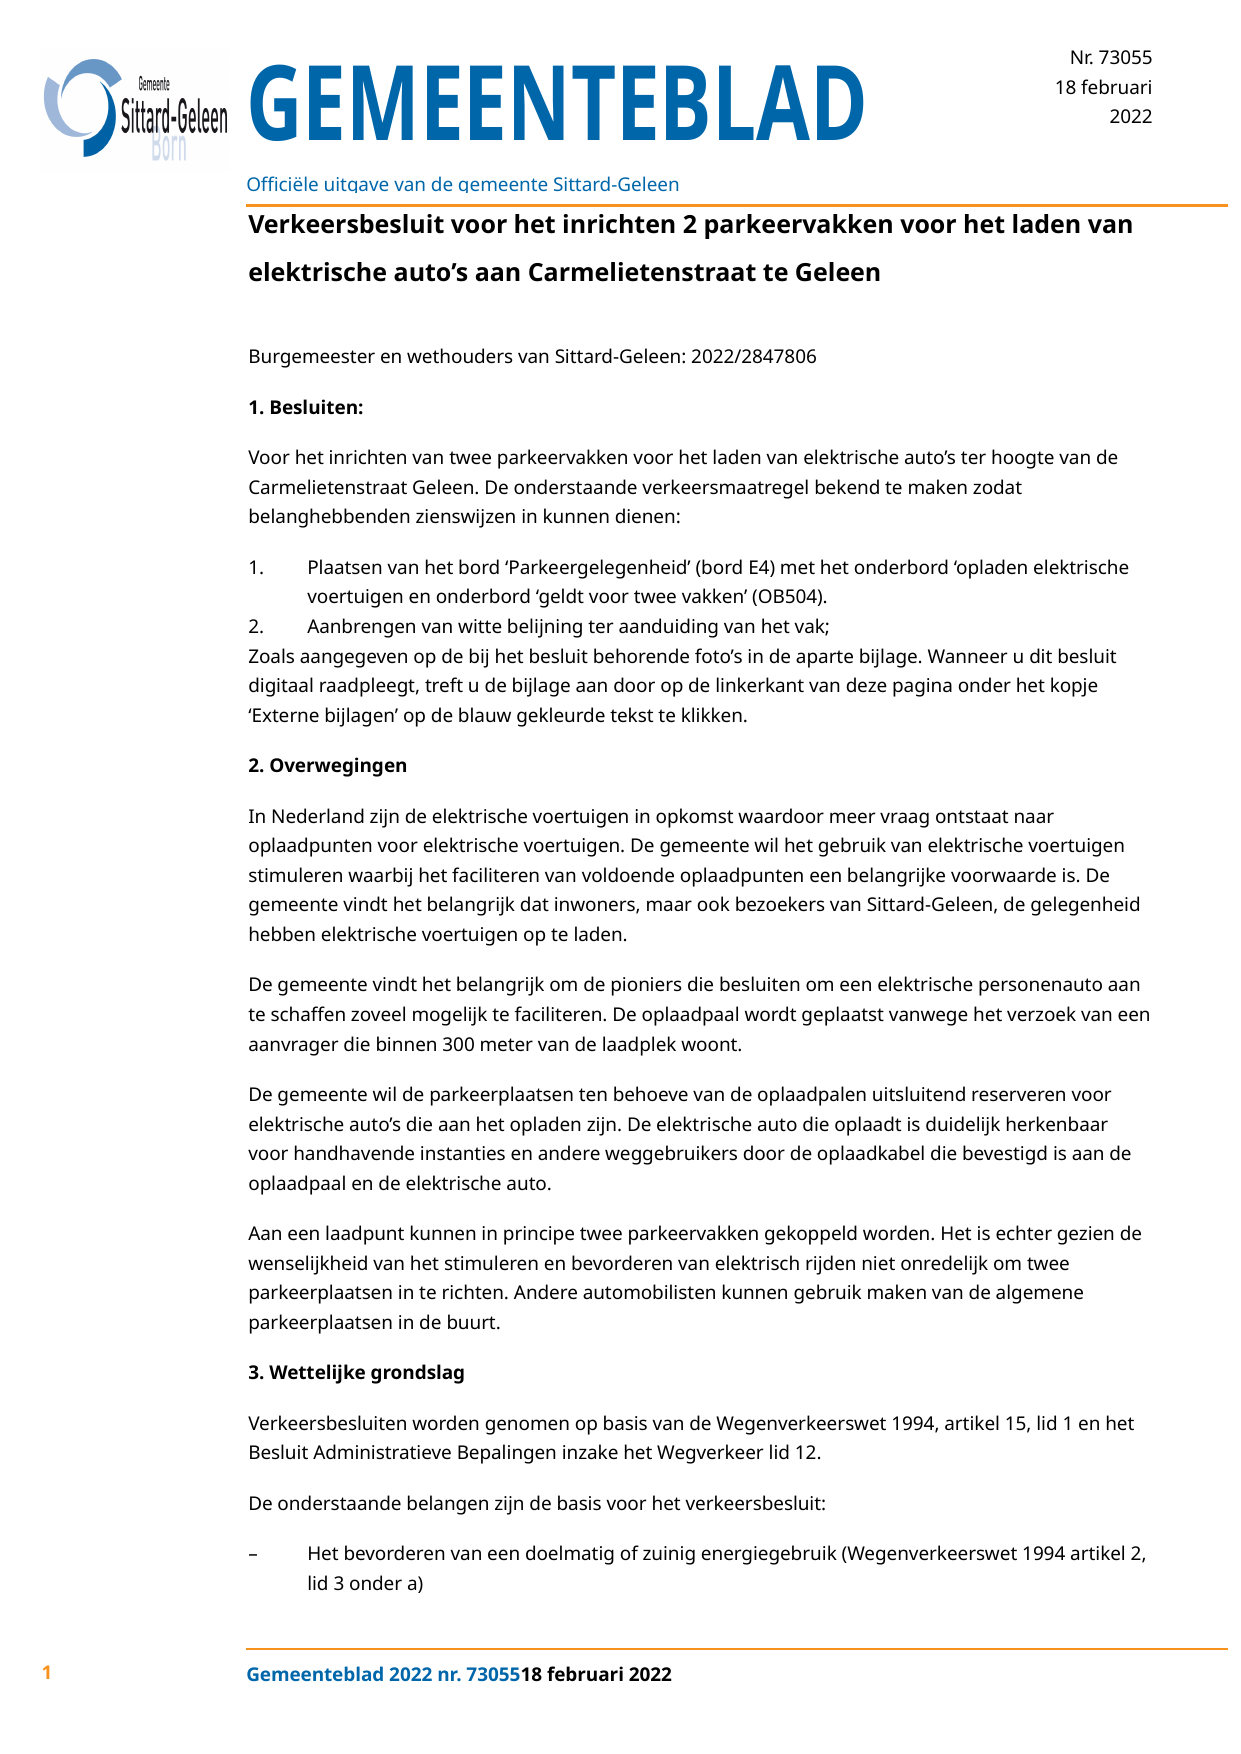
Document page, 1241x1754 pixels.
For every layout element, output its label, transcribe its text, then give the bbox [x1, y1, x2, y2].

text Zoals aangegeven op de bij het besluit behorende foto’s in de aparte bijlage. Wanneer u dit besluit digitaal raadpleegt, treft u de bijlage aan door op de linkerkant van deze pagina onder het kopje ‘Externe bijlagen’ op de blauw gekleurde tekst te klikken. [248, 643, 1152, 728]
text De gemeente vindt het belangrijk om de pioniers die besluiten om een elektrische personenauto aan te schaffen zoveel mogelijk te faciliteren. De oplaadpaal wordt geplaatst vanwege het verzoek van een aanvrager die binnen 300 meter van de laadplek woont. [248, 972, 1152, 1056]
text 1. Besluiten: [248, 394, 1152, 420]
text Voor het inrichten van twee parkeervakken voor het laden van elektrische auto’s ter hoogte van de Carmelietenstraat Geleen. De onderstaande verkeersmaatregel bekend te maken zodat belanghebbenden zienswijzen in kunnen dienen: [248, 444, 1152, 529]
text De gemeente wil de parkeerplaatsen ten behoeve van de oplaadpalen uitsluitend reserveren voor elektrische auto’s die aan het opladen zijn. De elektrische auto die oplaadt is duidelijk herkenbaar voor handhavende instanties en andere weggebruikers door de oplaadkabel die bevestigd is aan de oplaadpaal en de elektrische auto. [248, 1081, 1152, 1196]
text Verkeersbesluiten worden genomen op basis van de Wegenverkeerswet 1994, artikel 15, lid 1 en het Besluit Administratieve Bepalingen inzake het Wegverkeer lid 12. [248, 1410, 1152, 1465]
picture [41, 47, 231, 172]
text Verkeersbesluit voor het inrichten 2 parkeervakken voor het laden van elektrische auto’s aan Carmelietenstraat te Geleen [248, 207, 1152, 288]
text De onderstaande belangen zijn de basis voor het verkeersbesluit: [248, 1490, 1152, 1516]
text Burgemeester en wethouders van Sittard-Geleen: 2022/2847806 [248, 344, 1152, 369]
list Aanbrengen van witte belijning ter aanduiding van het vak; [248, 613, 1152, 639]
text In Nederland zijn de elektrische voertuigen in opkomst waardoor meer vraag ontstaat naar oplaadpunten voor elektrische voertuigen. De gemeente wil het gebruik van elektrische voertuigen stimuleren waarbij het faciliteren van voldoende oplaadpunten een belangrijke voorwaarde is. De gemeente vindt het belangrijk dat inwoners, maar ook bezoekers van Sittard-Geleen, de gelegenheid hebben elektrische voertuigen op te laden. [248, 803, 1152, 947]
text 3. Wettelijke grondslag [248, 1359, 1152, 1385]
list Het bevorderen van een doelmatig of zuinig energiegebruik (Wegenverkeerswet 1994 artikel 2, lid 3 onder a) [248, 1540, 1152, 1596]
text 2. Overwegingen [248, 752, 1152, 778]
text Aan een laadpunt kunnen in principe twee parkeervakken gekoppeld worden. Het is echter gezien de wenselijkheid van het stimuleren en bevorderen van elektrisch rijden niet onredelijk om twee parkeerplaatsen in te richten. Andere automobilisten kunnen gebruik maken van de algemene parkeerplaatsen in de buurt. [248, 1220, 1152, 1335]
list Plaatsen van het bord ‘Parkeergelegenheid’ (bord E4) met het onderbord ‘opladen elektrische voertuigen en onderbord ‘geldt voor twee vakken’ (OB504). [248, 554, 1152, 609]
